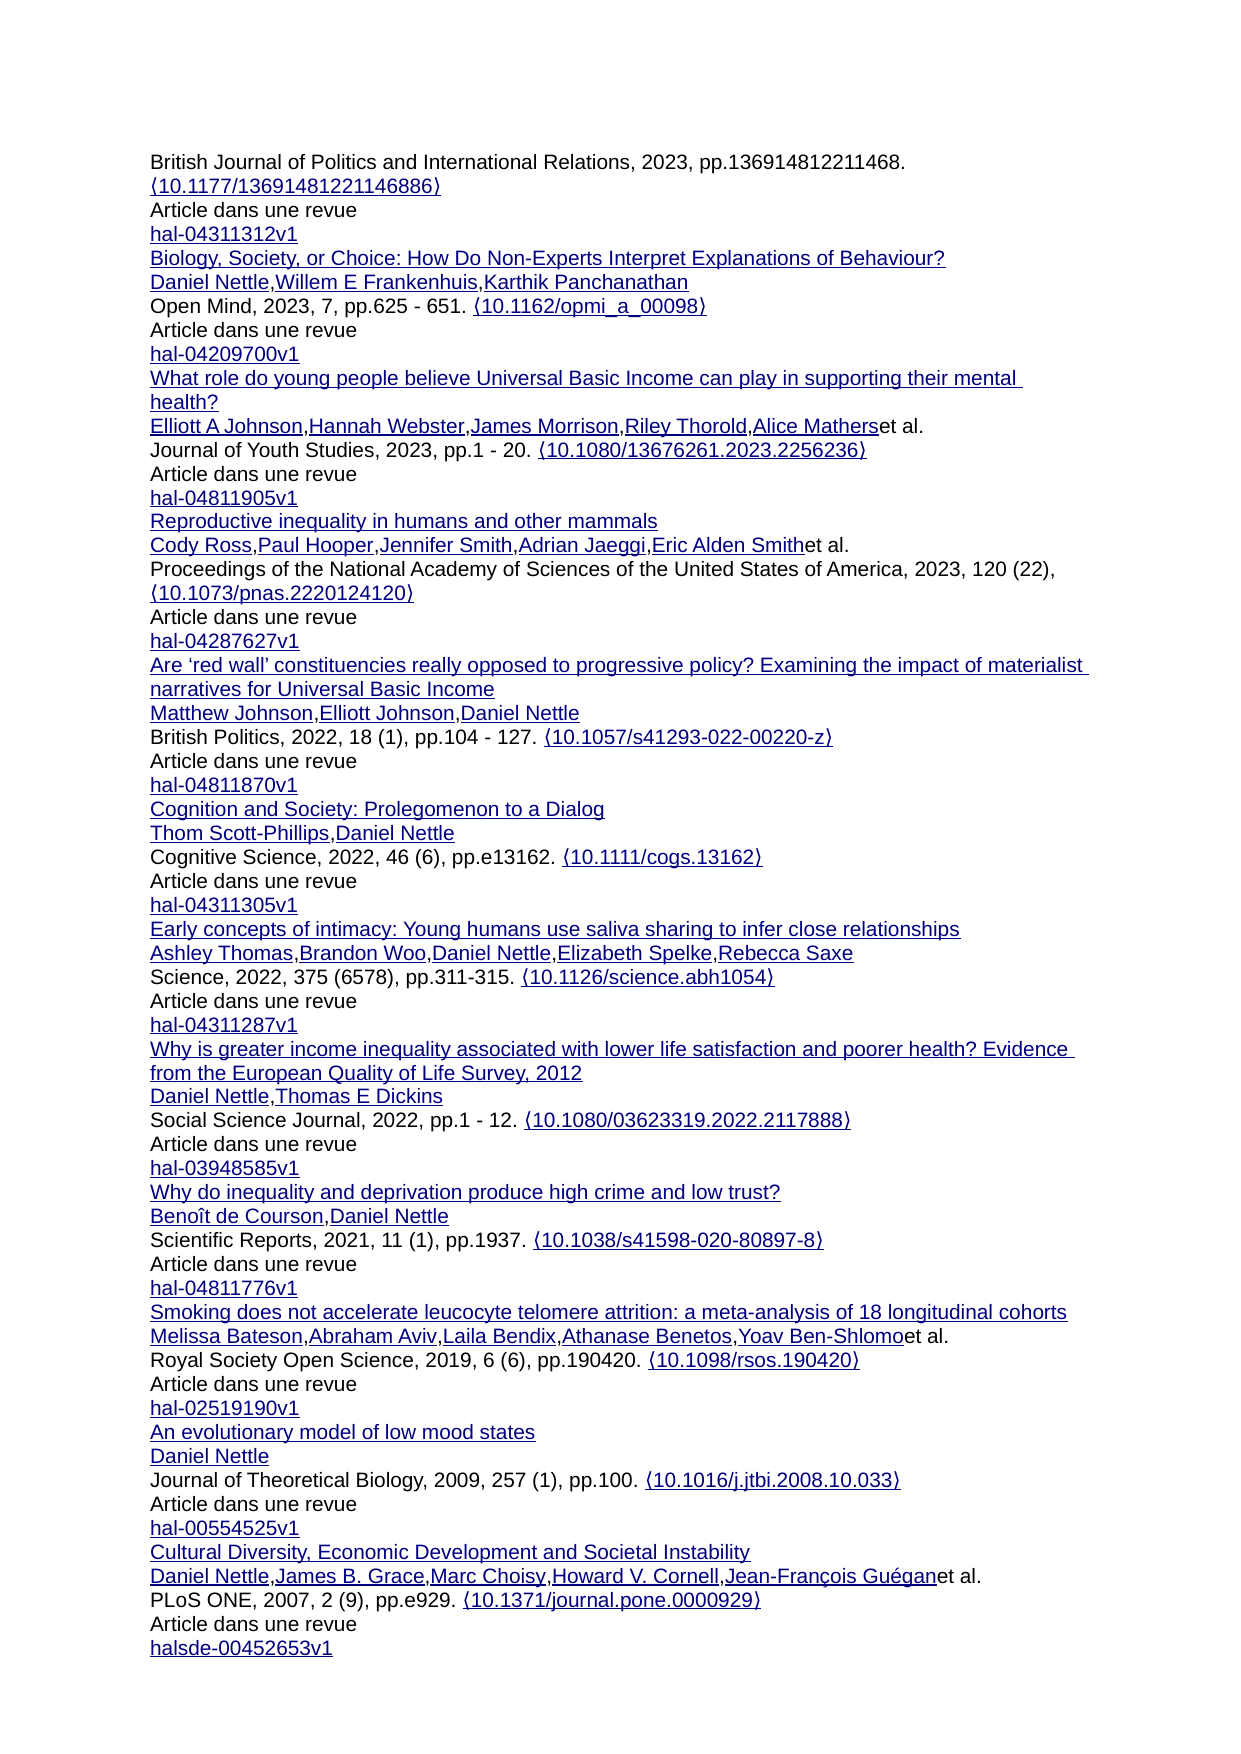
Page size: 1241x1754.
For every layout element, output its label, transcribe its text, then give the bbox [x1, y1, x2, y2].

table_cell Cognition and Society: Prolegomenon to a Dialog Thom Scott-Phillips,Daniel Nettle Cognitive Science, 2022, 46 (6), pp.e13162. ⟨10.1111/cogs.13162⟩ Article dans une revue hal-04311305v1 [150, 797, 1090, 917]
table_cell Why do inequality and deprivation produce high crime and low trust? Benoît de Courson,Daniel Nettle Scientific Reports, 2021, 11 (1), pp.1937. ⟨10.1038/s41598-020-80897-8⟩ Article dans une revue hal-04811776v1 [150, 1180, 1090, 1300]
table_cell What role do young people believe Universal Basic Income can play in supporting their mental health? Elliott A Johnson,Hannah Webster,James Morrison,Riley Thorold,Alice Matherset al. Journal of Youth Studies, 2023, pp.1 - 20. ⟨10.1080/13676261.2023.2256236⟩ Article dans une revue hal-04811905v1 [150, 366, 1090, 509]
table_cell An evolutionary model of low mood states Daniel Nettle Journal of Theoretical Biology, 2009, 257 (1), pp.100. ⟨10.1016/j.jtbi.2008.10.033⟩ Article dans une revue hal-00554525v1 [150, 1420, 1090, 1539]
table_cell Why is greater income inequality associated with lower life satisfaction and poorer health? Evidence from the European Quality of Life Survey, 2012 Daniel Nettle,Thomas E Dickins Social Science Journal, 2022, pp.1 - 12. ⟨10.1080/03623319.2022.2117888⟩ Article dans une revue hal-03948585v1 [150, 1036, 1090, 1180]
table_cell Early concepts of intimacy: Young humans use saliva sharing to infer close relationships Ashley Thomas,Brandon Woo,Daniel Nettle,Elizabeth Spelke,Rebecca Saxe Science, 2022, 375 (6578), pp.311-315. ⟨10.1126/science.abh1054⟩ Article dans une revue hal-04311287v1 [150, 917, 1090, 1036]
table_cell Are ‘red wall’ constituencies really opposed to progressive policy? Examining the impact of materialist narratives for Universal Basic Income Matthew Johnson,Elliott Johnson,Daniel Nettle British Politics, 2022, 18 (1), pp.104 - 127. ⟨10.1057/s41293-022-00220-z⟩ Article dans une revue hal-04811870v1 [150, 653, 1090, 797]
table_cell Reproductive inequality in humans and other mammals Cody Ross,Paul Hooper,Jennifer Smith,Adrian Jaeggi,Eric Alden Smithet al. Proceedings of the National Academy of Sciences of the United States of America, 2023, 120 (22), ⟨10.1073/pnas.2220124120⟩ Article dans une revue hal-04287627v1 [150, 509, 1090, 653]
table_cell Cultural Diversity, Economic Development and Societal Instability Daniel Nettle,James B. Grace,Marc Choisy,Howard V. Cornell,Jean-François Guéganet al. PLoS ONE, 2007, 2 (9), pp.e929. ⟨10.1371/journal.pone.0000929⟩ Article dans une revue halsde-00452653v1 [150, 1540, 1090, 1659]
table_cell Smoking does not accelerate leucocyte telomere attrition: a meta-analysis of 18 longitudinal cohorts Melissa Bateson,Abraham Aviv,Laila Bendix,Athanase Benetos,Yoav Ben-Shlomoet al. Royal Society Open Science, 2019, 6 (6), pp.190420. ⟨10.1098/rsos.190420⟩ Article dans une revue hal-02519190v1 [150, 1300, 1090, 1420]
table_cell British Journal of Politics and International Relations, 2023, pp.136914812211468. ⟨10.1177/13691481221146886⟩ Article dans une revue hal-04311312v1 [150, 150, 1090, 246]
table_cell Biology, Society, or Choice: How Do Non-Experts Interpret Explanations of Behaviour? Daniel Nettle,Willem E Frankenhuis,Karthik Panchanathan Open Mind, 2023, 7, pp.625 - 651. ⟨10.1162/opmi_a_00098⟩ Article dans une revue hal-04209700v1 [150, 246, 1090, 366]
